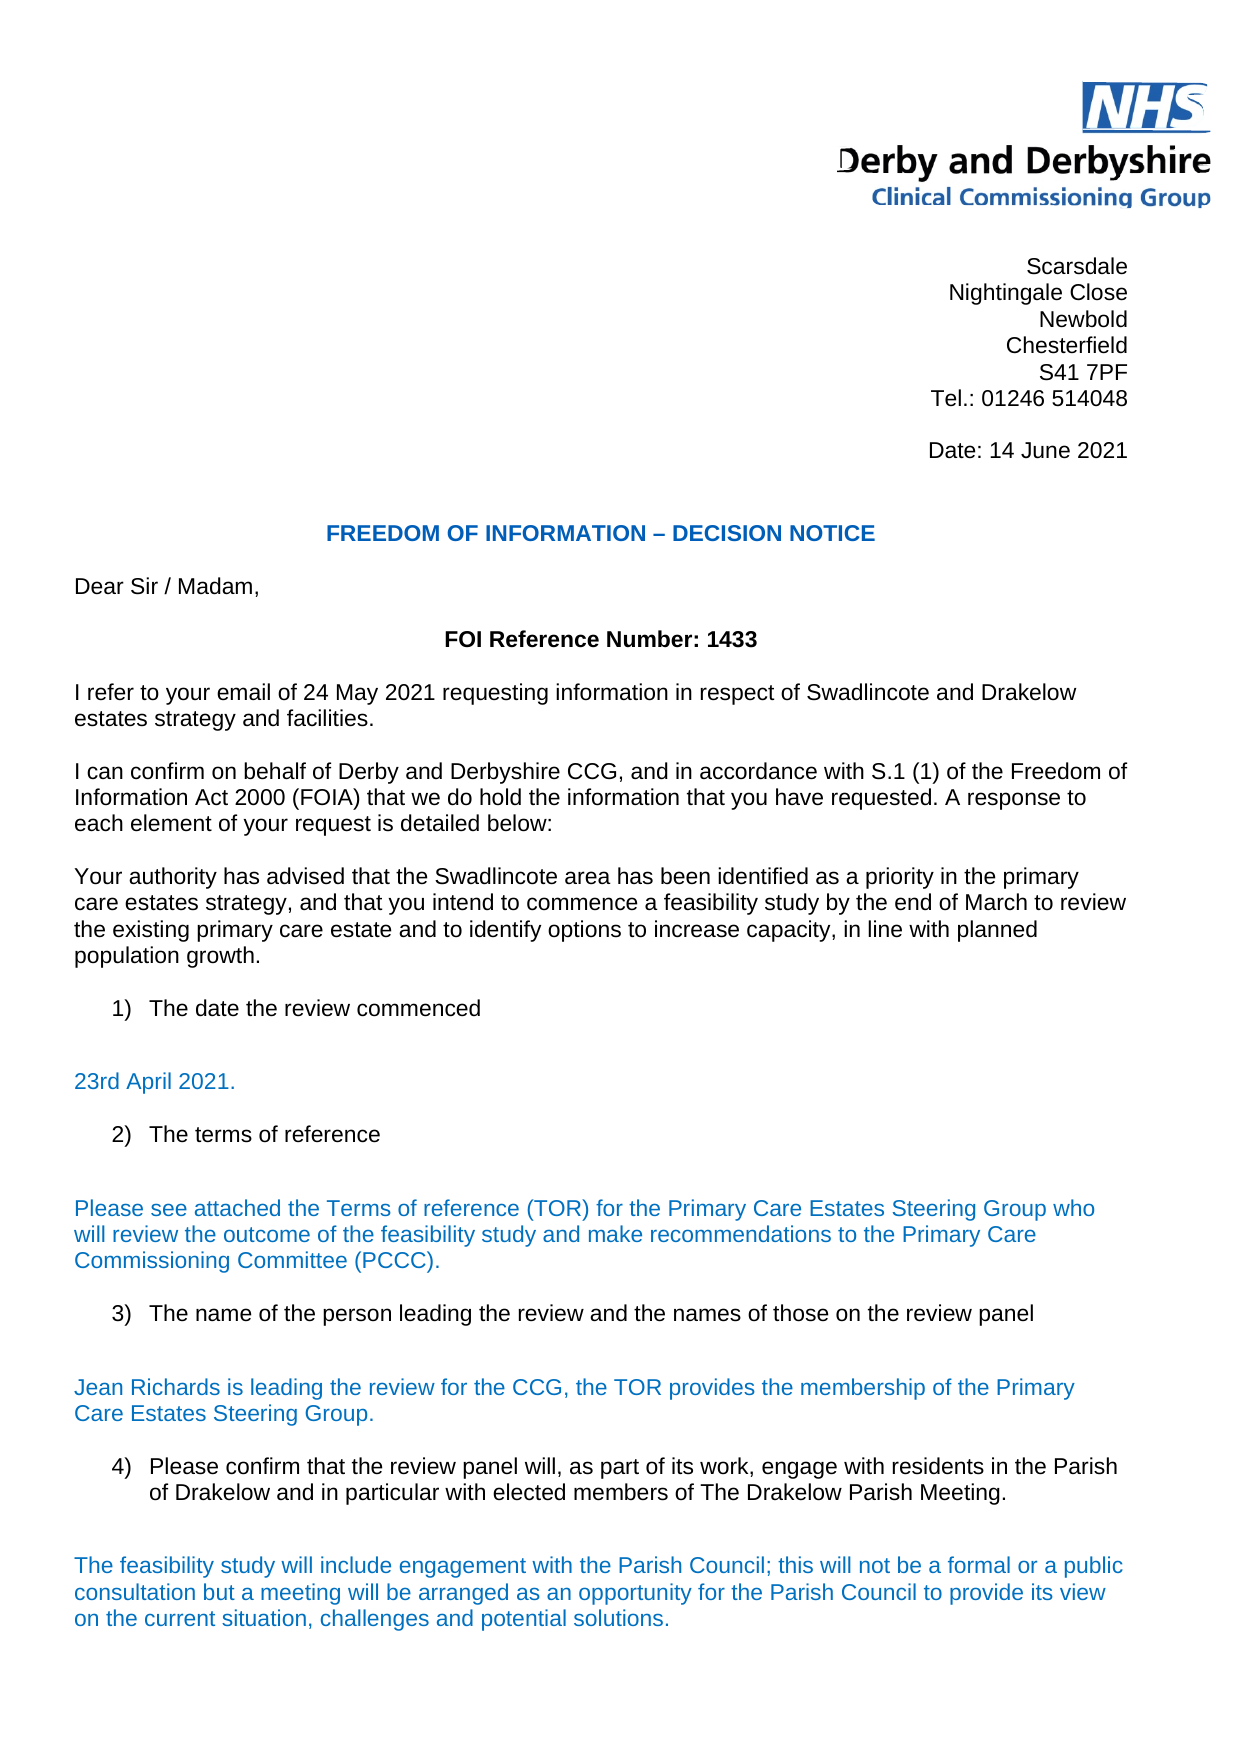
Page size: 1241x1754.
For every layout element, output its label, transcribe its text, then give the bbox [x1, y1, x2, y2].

list The date the review commenced [111, 995, 1128, 1021]
text Date: 14 June 2021 [74, 437, 1128, 464]
list The name of the person leading the review and the names of those on the review panel [111, 1300, 1128, 1326]
text Tel.: 01246 514048 [74, 385, 1128, 411]
text Newbold [74, 306, 1128, 332]
text 23rd April 2021. [74, 1068, 1128, 1095]
text The feasibility study will include engagement with the Parish Council; this will not be a formal or a public consultation but a meeting will be arranged as an opportunity for the Parish Council to provide its view on the current situation, challenges and potential solutions. [74, 1552, 1128, 1632]
text FOI Reference Number: 1433 [74, 626, 1128, 652]
text Scarsdale [74, 253, 1128, 279]
text Dear Sir / Madam, [74, 573, 1128, 599]
text S41 7PF [74, 358, 1128, 385]
list The terms of reference [111, 1121, 1128, 1147]
text Nightingale Close [74, 279, 1128, 306]
text I refer to your email of 24 May 2021 requesting information in respect of Swadlincote and Drakelow estates strategy and facilities. [74, 678, 1128, 731]
text Please see attached the Terms of reference (TOR) for the Primary Care Estates Steering Group who will review the outcome of the feasibility study and make recommendations to the Primary Care Commissioning Committee (PCCC). [74, 1194, 1128, 1274]
text Your authority has advised that the Swadlincote area has been identified as a priority in the primary care estates strategy, and that you intend to commence a feasibility study by the end of March to review the existing primary care estate and to identify options to increase capacity, in line with planned population growth. [74, 863, 1128, 968]
text FREEDOM OF INFORMATION – DECISION NOTICE [74, 520, 1128, 547]
text Jean Richards is leading the review for the CCG, the TOR provides the membership of the Primary Care Estates Steering Group. [74, 1373, 1128, 1426]
text Chesterfield [74, 332, 1128, 358]
text I can confirm on behalf of Derby and Derbyshire CCG, and in accordance with S.1 (1) of the Freedom of Information Act 2000 (FOIA) that we do hold the information that you have requested. A response to each element of your request is detailed below: [74, 758, 1128, 837]
list Please confirm that the review panel will, as part of its work, engage with residents in the Parish of Drakelow and in particular with elected members of The Drakelow Parish Meeting. [111, 1453, 1128, 1505]
